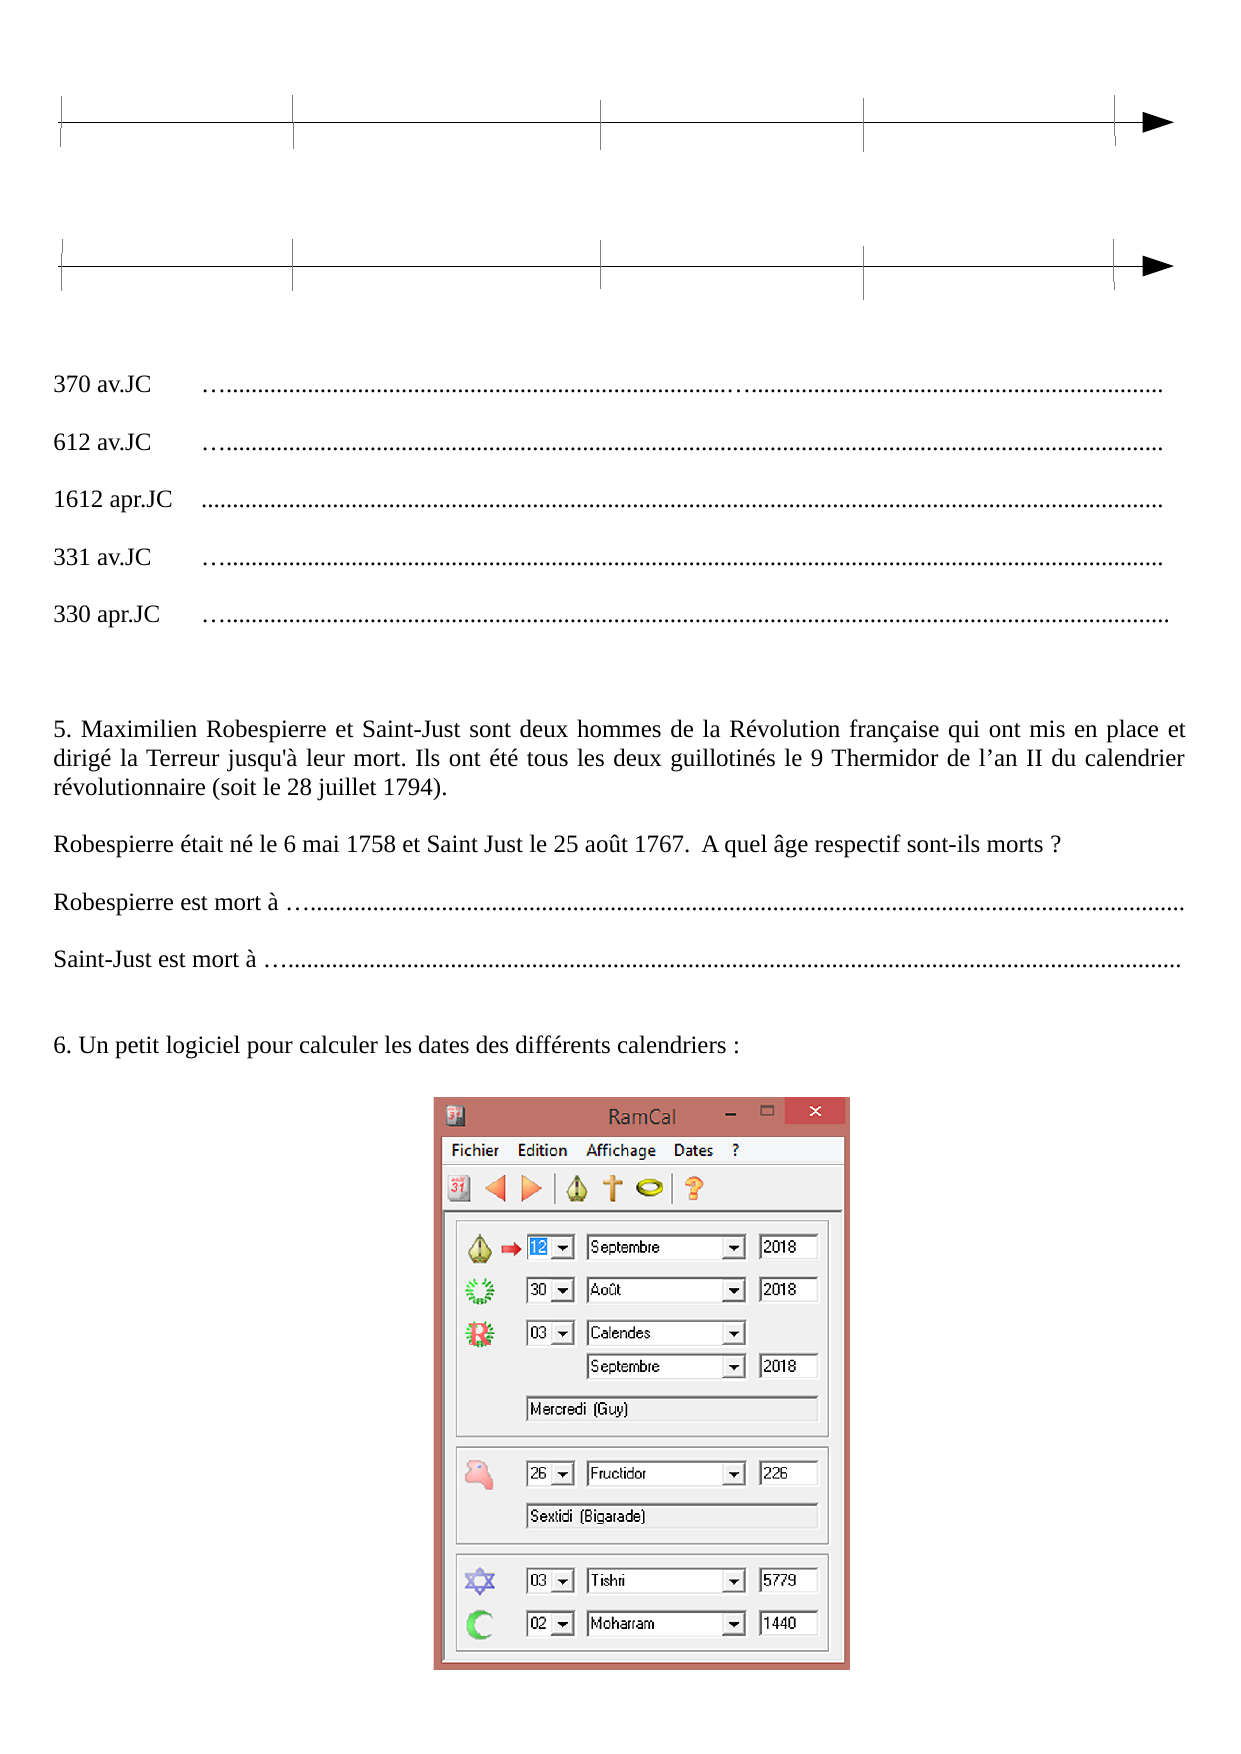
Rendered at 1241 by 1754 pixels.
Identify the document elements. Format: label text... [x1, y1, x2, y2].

text Saint-Just est mort à …............................................................................................................................................... [53, 944, 1187, 973]
text 612 av.JC …...................................................................................................................................................... [53, 427, 1187, 456]
text 370 av.JC …................................................................................….................................................................. [53, 369, 1187, 398]
text Robespierre était né le 6 mai 1758 et Saint Just le 25 août 1767. A quel âge respectif sont-ils morts ? [53, 829, 1187, 858]
text 1612 apr.JC .......................................................................................................................................................... [53, 484, 1187, 513]
text 331 av.JC …...................................................................................................................................................... [53, 542, 1187, 571]
text 6. Un petit logiciel pour calculer les dates des différents calendriers : [53, 1031, 1187, 1059]
text 330 apr.JC …....................................................................................................................................................... [53, 599, 1187, 628]
text Robespierre est mort à …............................................................................................................................................ [53, 887, 1187, 916]
text 5. Maximilien Robespierre et Saint-Just sont deux hommes de la Révolution française qui ont mis en place et dirigé la Terreur jusqu'à leur mort. Ils ont été tous les deux guillotinés le 9 Thermidor de l’an II du calendrier révolutionnaire (soit le 28 juillet 1794). [53, 714, 1187, 801]
